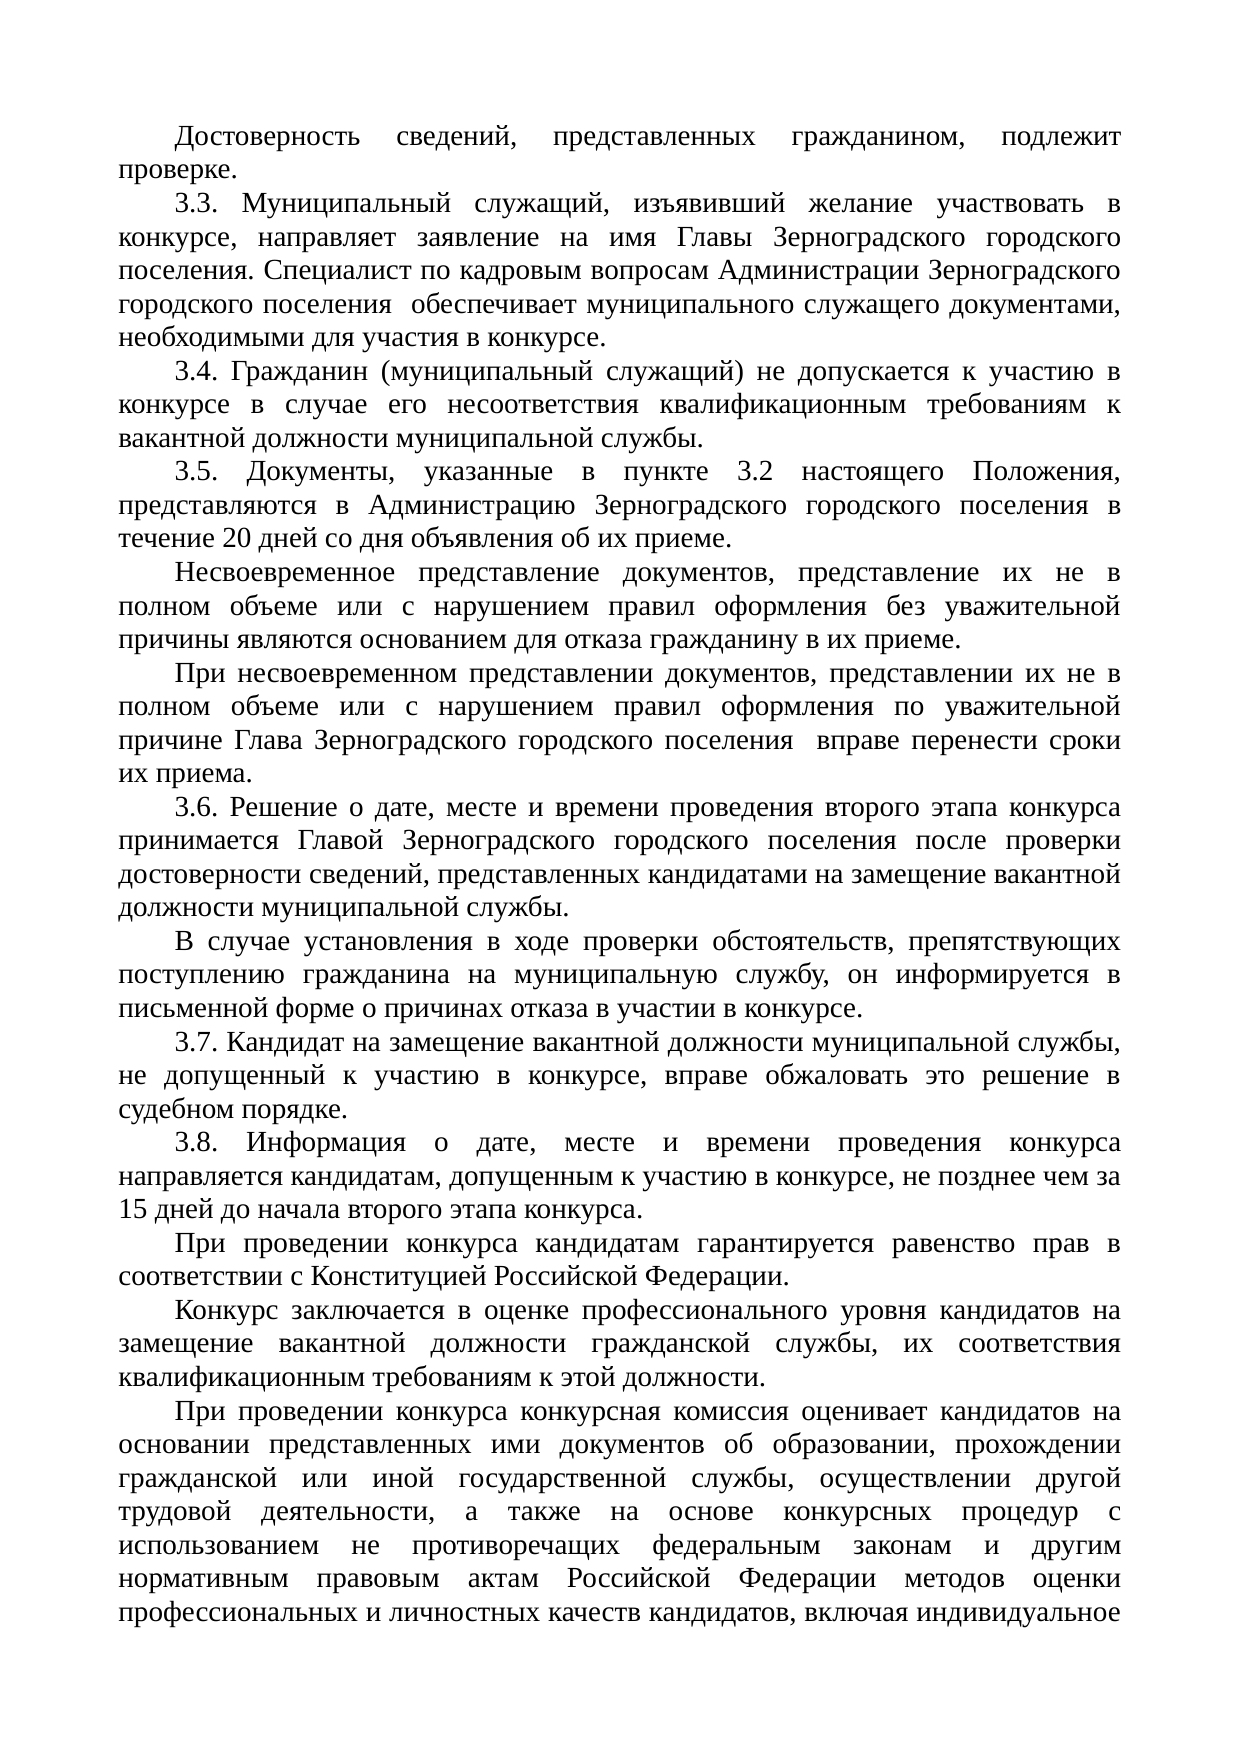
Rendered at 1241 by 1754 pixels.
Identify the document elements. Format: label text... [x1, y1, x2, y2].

text Конкурс заключается в оценке профессионального уровня кандидатов на замещение вакантной должности гражданской службы, их соответствия квалификационным требованиям к этой должности. [118, 1292, 1122, 1393]
text При проведении конкурса кандидатам гарантируется равенство прав в соответствии с Конституцией Российской Федерации. [118, 1225, 1122, 1292]
text 3.8. Информация о дате, месте и времени проведения конкурса направляется кандидатам, допущенным к участию в конкурсе, не позднее чем за 15 дней до начала второго этапа конкурса. [118, 1124, 1122, 1225]
text 3.6. Решение о дате, месте и времени проведения второго этапа конкурса принимается Главой Зерноградского городского поселения после проверки достоверности сведений, представленных кандидатами на замещение вакантной должности муниципальной службы. [118, 789, 1122, 923]
text 3.5. Документы, указанные в пункте 3.2 настоящего Положения, представляются в Администрацию Зерноградского городского поселения в течение 20 дней со дня объявления об их приеме. [118, 453, 1122, 554]
text 3.4. Гражданин (муниципальный служащий) не допускается к участию в конкурсе в случае его несоответствия квалификационным требованиям к вакантной должности муниципальной службы. [118, 353, 1122, 453]
text Несвоевременное представление документов, представление их не в полном объеме или с нарушением правил оформления без уважительной причины являются основанием для отказа гражданину в их приеме. [118, 554, 1122, 655]
text 3.3. Муниципальный служащий, изъявивший желание участвовать в конкурсе, направляет заявление на имя Главы Зерноградского городского поселения. Специалист по кадровым вопросам Администрации Зерноградского городского поселения обеспечивает муниципального служащего документами, необходимыми для участия в конкурсе. [118, 185, 1122, 353]
text Достоверность сведений, представленных гражданином, подлежит проверке. [118, 118, 1122, 185]
text В случае установления в ходе проверки обстоятельств, препятствующих поступлению гражданина на муниципальную службу, он информируется в письменной форме о причинах отказа в участии в конкурсе. [118, 923, 1122, 1024]
text При несвоевременном представлении документов, представлении их не в полном объеме или с нарушением правил оформления по уважительной причине Глава Зерноградского городского поселения вправе перенести сроки их приема. [118, 655, 1122, 789]
text 3.7. Кандидат на замещение вакантной должности муниципальной службы, не допущенный к участию в конкурсе, вправе обжаловать это решение в судебном порядке. [118, 1024, 1122, 1124]
text При проведении конкурса конкурсная комиссия оценивает кандидатов на основании представленных ими документов об образовании, прохождении гражданской или иной государственной службы, осуществлении другой трудовой деятельности, а также на основе конкурсных процедур с использованием не противоречащих федеральным законам и другим нормативным правовым актам Российской Федерации методов оценки профессиональных и личностных качеств кандидатов, включая индивидуальное [118, 1393, 1122, 1627]
